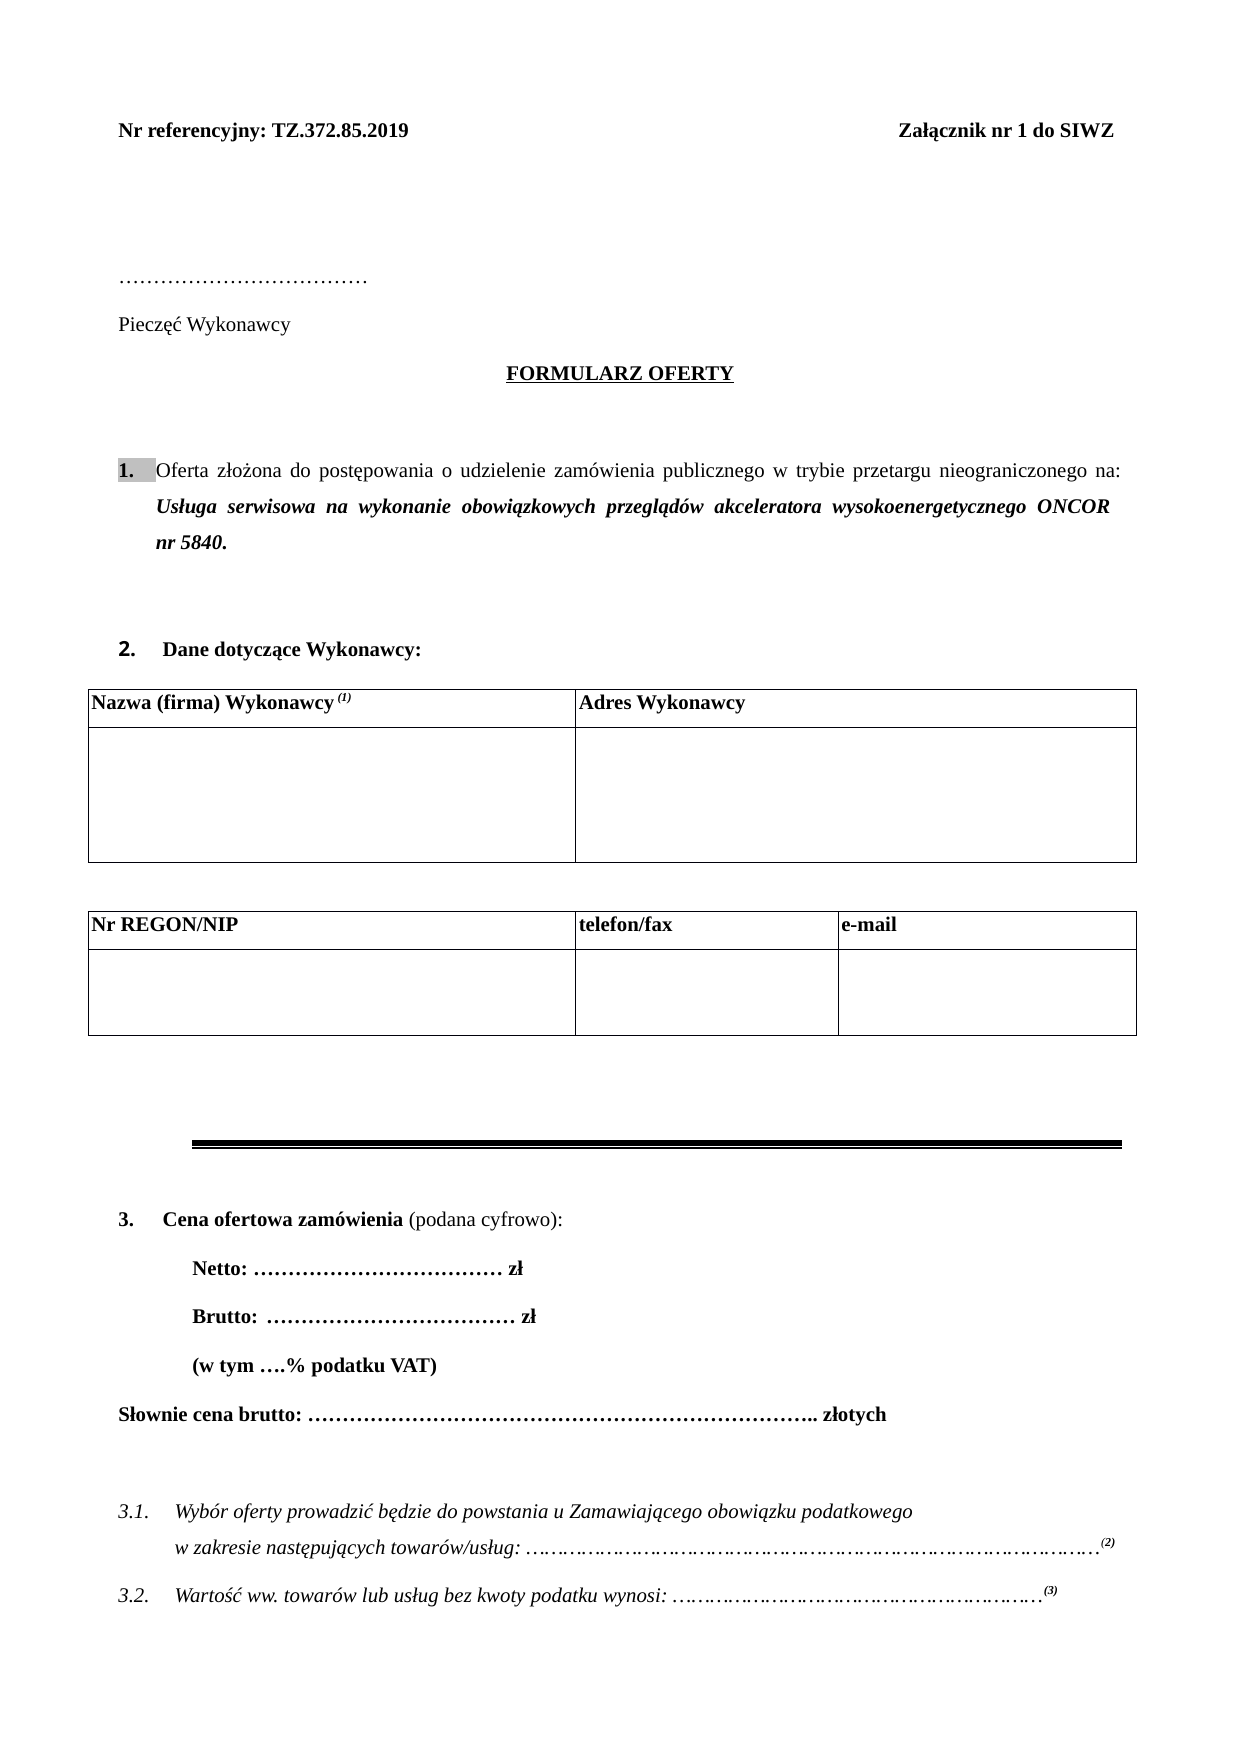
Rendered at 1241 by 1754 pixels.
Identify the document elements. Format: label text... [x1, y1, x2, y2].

text ……………………………… [118, 264, 1122, 288]
table_header telefon/fax [576, 912, 838, 949]
table_header Adres Wykonawcy [576, 690, 1136, 727]
list Wartość ww. towarów lub usług bez kwoty podatku wynosi: ……………………………………………………(3) [118, 1583, 1122, 1607]
table_header e-mail [839, 912, 1136, 949]
text Nr referencyjny: TZ.372.85.2019 Załącznik nr 1 do SIWZ [118, 118, 1122, 142]
text Pieczęć Wykonawcy [118, 312, 1122, 336]
text Brutto: ……………………………… zł [118, 1304, 1122, 1328]
text (w tym ….% podatku VAT) [118, 1353, 1122, 1377]
text FORMULARZ OFERTY [118, 361, 1122, 385]
table_cell [839, 950, 1136, 1035]
list Dane dotyczące Wykonawcy: [118, 634, 1122, 663]
text Słownie cena brutto: ……………………………………………………………….. złotych [118, 1402, 1122, 1426]
table_cell [89, 950, 575, 1035]
table_header Nazwa (firma) Wykonawcy (1) [89, 690, 575, 727]
table_cell [89, 728, 575, 862]
text Netto: ……………………………… zł [156, 1256, 1122, 1280]
list Cena ofertowa zamówienia (podana cyfrowo): [118, 1207, 1122, 1231]
table_header Nr REGON/NIP [89, 912, 575, 949]
table_cell [576, 728, 1136, 862]
table_cell [576, 950, 838, 1035]
list Wybór oferty prowadzić będzie do powstania u Zamawiającego obowiązku podatkowego w zakresie następujących towarów/usług: …………………………………………………………………………………(2) [118, 1499, 1122, 1559]
list Oferta złożona do postępowania o udzielenie zamówienia publicznego w trybie przetargu nieograniczonego na: Usługa serwisowa na wykonanie obowiązkowych przeglądów akceleratora wysokoenergetycznego ONCOR nr 5840. [118, 458, 1122, 554]
